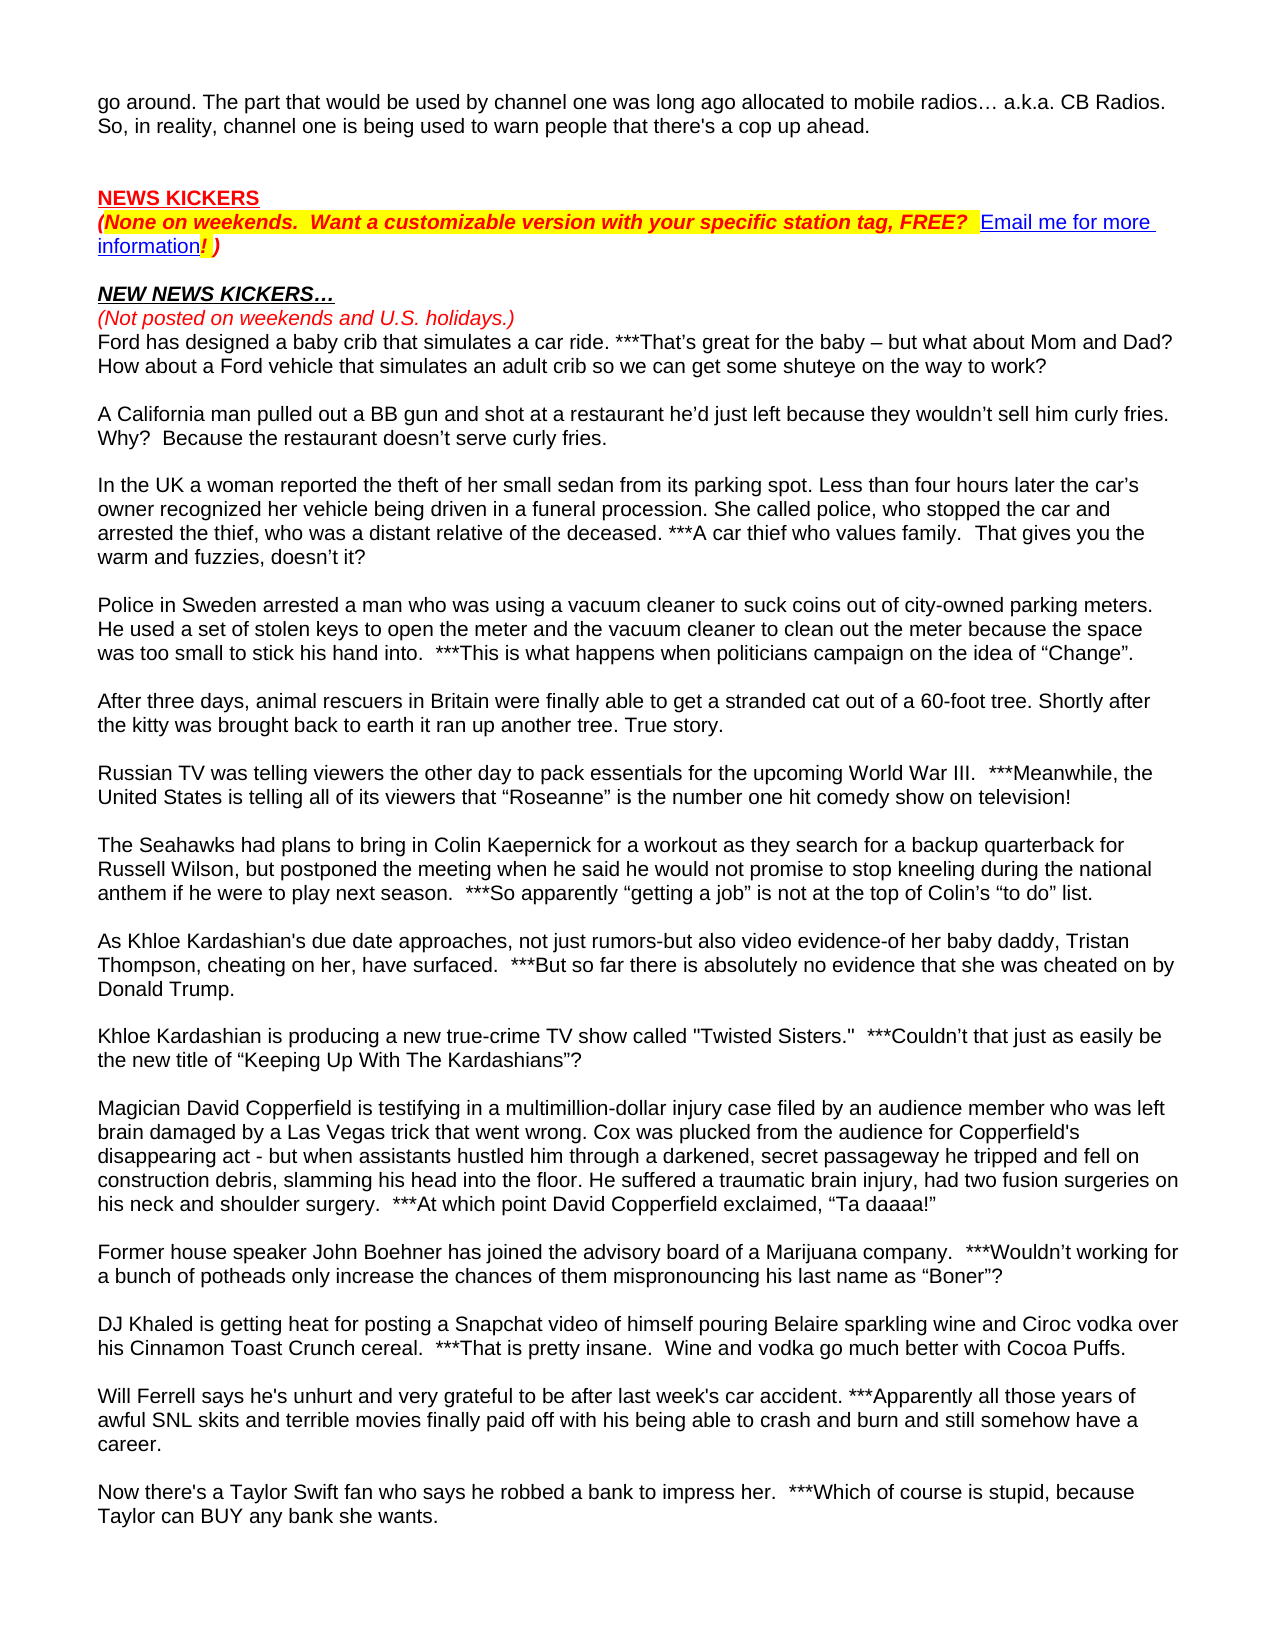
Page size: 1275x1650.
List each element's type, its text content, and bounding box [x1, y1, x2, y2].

text DJ Khaled is getting heat for posting a Snapchat video of himself pouring Belaire sparkling wine and Ciroc vodka over his Cinnamon Toast Crunch cereal. ***That is pretty insane. Wine and vodka go much better with Cocoa Puffs. [97, 1312, 1185, 1360]
text Khloe Kardashian is producing a new true-crime TV show called "Twisted Sisters." ***Couldn’t that just as easily be the new title of “Keeping Up With The Kardashians”? [97, 1024, 1185, 1072]
text NEWS KICKERS [97, 186, 1185, 210]
text Magician David Copperfield is testifying in a multimillion-dollar injury case filed by an audience member who was left brain damaged by a Las Vegas trick that went wrong. Cox was plucked from the audience for Copperfield's disappearing act - but when assistants hustled him through a darkened, secret passageway he tripped and fell on construction debris, slamming his head into the floor. He suffered a traumatic brain injury, had two fusion surgeries on his neck and shoulder surgery. ***At which point David Copperfield exclaimed, “Ta daaaa!” [97, 1096, 1185, 1216]
subtitle (Not posted on weekends and U.S. holidays.) [97, 306, 1185, 329]
text The Seahawks had plans to bring in Colin Kaepernick for a workout as they search for a backup quarterback for Russell Wilson, but postponed the meeting when he said he would not promise to stop kneeling during the national anthem if he were to play next season. ***So apparently “getting a job” is not at the top of Colin’s “to do” list. [97, 833, 1185, 904]
text Russian TV was telling viewers the other day to pack essentials for the upcoming World War III. ***Meanwhile, the United States is telling all of its viewers that “Roseanne” is the number one hit comedy show on television! [97, 761, 1185, 809]
text (None on weekends. Want a customizable version with your specific station tag, FREE? Email me for more information! ) [97, 210, 1185, 258]
text As Khloe Kardashian's due date approaches, not just rumors-but also video evidence-of her baby daddy, Tristan Thompson, cheating on her, have surfaced. ***But so far there is absolutely no evidence that she was cheated on by Donald Trump. [97, 928, 1185, 1000]
text Former house speaker John Boehner has joined the advisory board of a Marijuana company. ***Wouldn’t working for a bunch of potheads only increase the chances of them mispronouncing his last name as “Boner”? [97, 1240, 1185, 1288]
text After three days, animal rescuers in Britain were finally able to get a stranded cat out of a 60-foot tree. Shortly after the kitty was brought back to earth it ran up another tree. True story. [97, 689, 1185, 737]
text Will Ferrell says he's unhurt and very grateful to be after last week's car accident. ***Apparently all those years of awful SNL skits and terrible movies finally paid off with his being able to crash and burn and still somehow have a career. [97, 1384, 1185, 1456]
text A California man pulled out a BB gun and shot at a restaurant he’d just left because they wouldn’t sell him curly fries. Why? Because the restaurant doesn’t serve curly fries. [97, 401, 1185, 449]
text Ford has designed a baby crib that simulates a car ride. ***That’s great for the baby – but what about Mom and Dad? How about a Ford vehicle that simulates an adult crib so we can get some shuteye on the way to work? [97, 329, 1185, 377]
text NEW NEWS KICKERS… [97, 282, 1185, 306]
text Police in Sweden arrested a man who was using a vacuum cleaner to suck coins out of city-owned parking meters. He used a set of stolen keys to open the meter and the vacuum cleaner to clean out the meter because the space was too small to stick his hand into. ***This is what happens when politicians campaign on the idea of “Change”. [97, 593, 1185, 665]
text Now there's a Taylor Swift fan who says he robbed a bank to impress her. ***Which of course is stupid, because Taylor can BUY any bank she wants. [97, 1479, 1185, 1527]
text go around. The part that would be used by channel one was long ago allocated to mobile radios… a.k.a. CB Radios. So, in reality, channel one is being used to warn people that there's a cop up ahead. [97, 90, 1185, 138]
text In the UK a woman reported the theft of her small sedan from its parking spot. Less than four hours later the car’s owner recognized her vehicle being driven in a funeral procession. She called police, who stopped the car and arrested the thief, who was a distant relative of the deceased. ***A car thief who values family. That gives you the warm and fuzzies, doesn’t it? [97, 473, 1185, 569]
